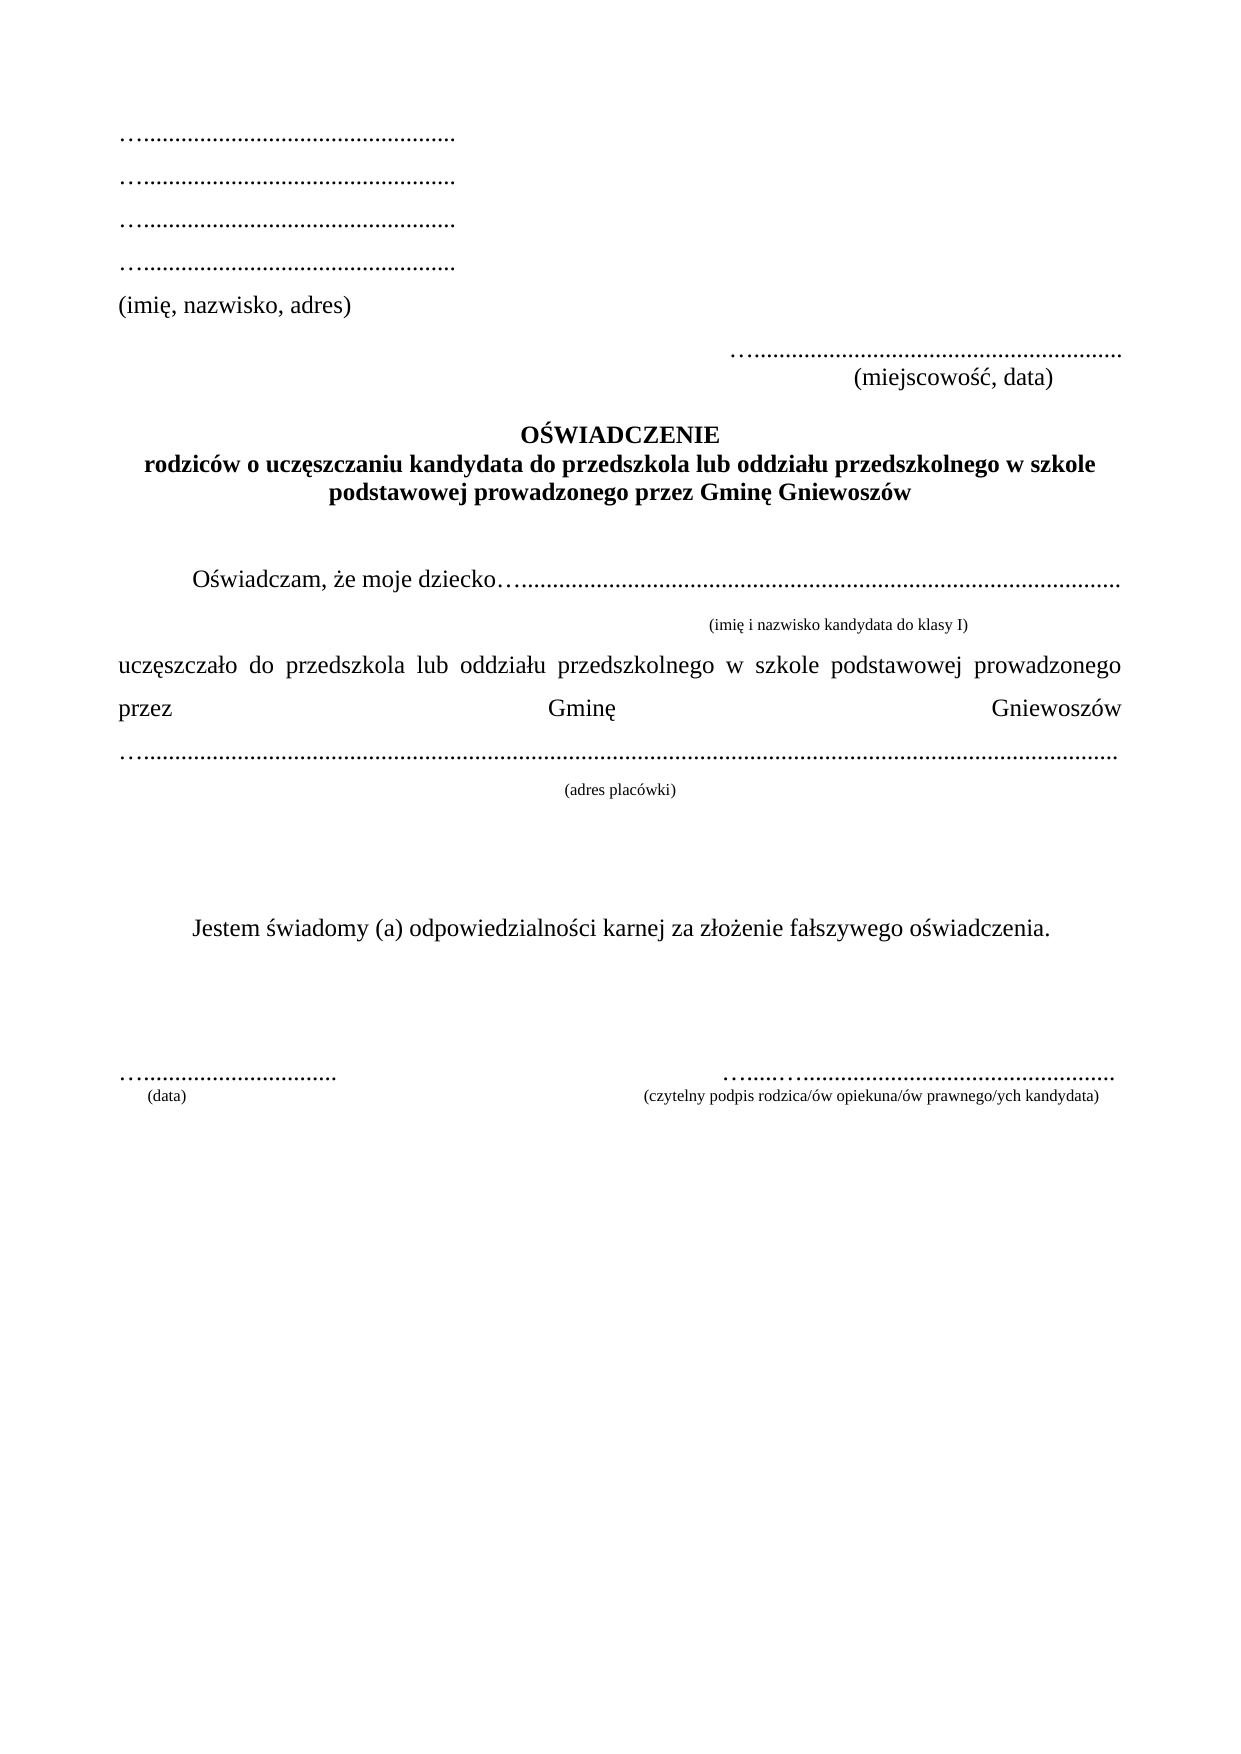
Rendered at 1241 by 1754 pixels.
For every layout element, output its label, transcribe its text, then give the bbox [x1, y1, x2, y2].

text ….................................................. [118, 204, 1122, 233]
text (imię, nazwisko, adres) [118, 291, 1122, 319]
text (adres placówki) [118, 779, 1122, 798]
text Oświadczam, że moje dziecko…................................................................................................ [118, 564, 1122, 592]
text uczęszczało do przedszkola lub oddziału przedszkolnego w szkole podstawowej prowadzonego przez Gminę Gniewoszów …............................................................................................................................................................ [118, 650, 1122, 765]
text rodziców o uczęszczaniu kandydata do przedszkola lub oddziału przedszkolnego w szkole podstawowej prowadzonego przez Gminę Gniewoszów [118, 449, 1122, 506]
text ….................................................. [118, 118, 1122, 147]
text ….................................................. [118, 161, 1122, 190]
text Jestem świadomy (a) odpowiedzialności karnej za złożenie fałszywego oświadczenia. [118, 913, 1122, 942]
text (data) (czytelny podpis rodzica/ów opiekuna/ów prawnego/ych kandydata) [118, 1086, 1122, 1105]
text (miejscowość, data) [118, 362, 1122, 391]
text …............................... ….....….................................................. [118, 1057, 1122, 1086]
text …........................................................... [118, 334, 1122, 362]
text ….................................................. [118, 247, 1122, 276]
text (imię i nazwisko kandydata do klasy I) [118, 607, 1122, 636]
text OŚWIADCZENIE [118, 420, 1122, 449]
